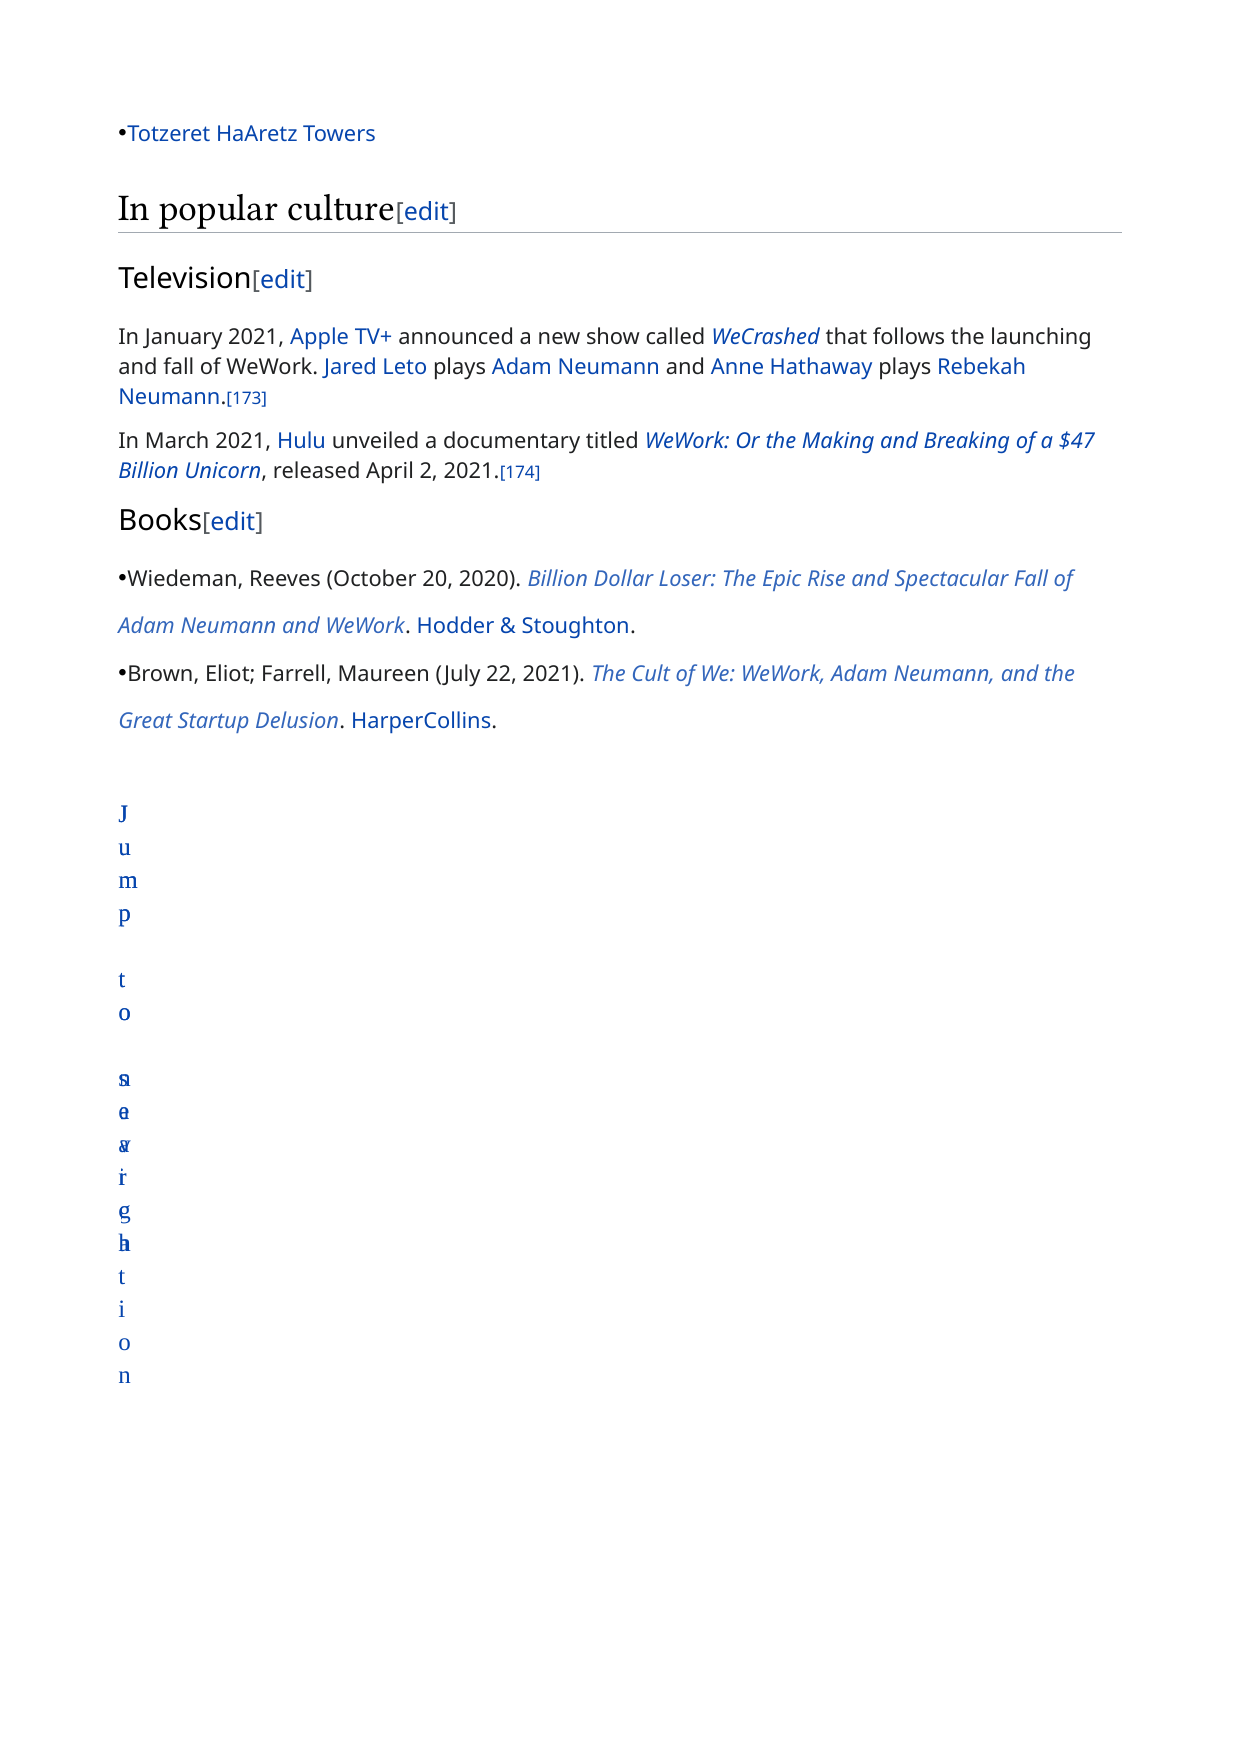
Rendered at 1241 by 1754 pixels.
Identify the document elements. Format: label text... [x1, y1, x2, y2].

list Brown, Eliot; Farrell, Maureen (July 22, 2021). The Cult of We: WeWork, Adam Neumann, and the Great Startup Delusion. HarperCollins. [118, 658, 1122, 735]
text In March 2021, Hulu unveiled a documentary titled WeWork: Or the Making and Breaking of a $47 Billion Unicorn, released April 2, 2021.[174] [118, 425, 1122, 484]
subtitle Books[edit] [118, 499, 1122, 539]
list Wiedeman, Reeves (October 20, 2020). Billion Dollar Loser: The Epic Rise and Spectacular Fall of Adam Neumann and WeWork. Hodder & Stoughton. [118, 563, 1122, 640]
subtitle In popular culture[edit] [118, 187, 1122, 232]
subtitle Television[edit] [118, 258, 1122, 297]
text In January 2021, Apple TV+ announced a new show called WeCrashed that follows the launching and fall of WeWork. Jared Leto plays Adam Neumann and Anne Hathaway plays Rebekah Neumann.[173] [118, 321, 1122, 410]
list Totzeret HaAretz Towers [118, 118, 1122, 148]
